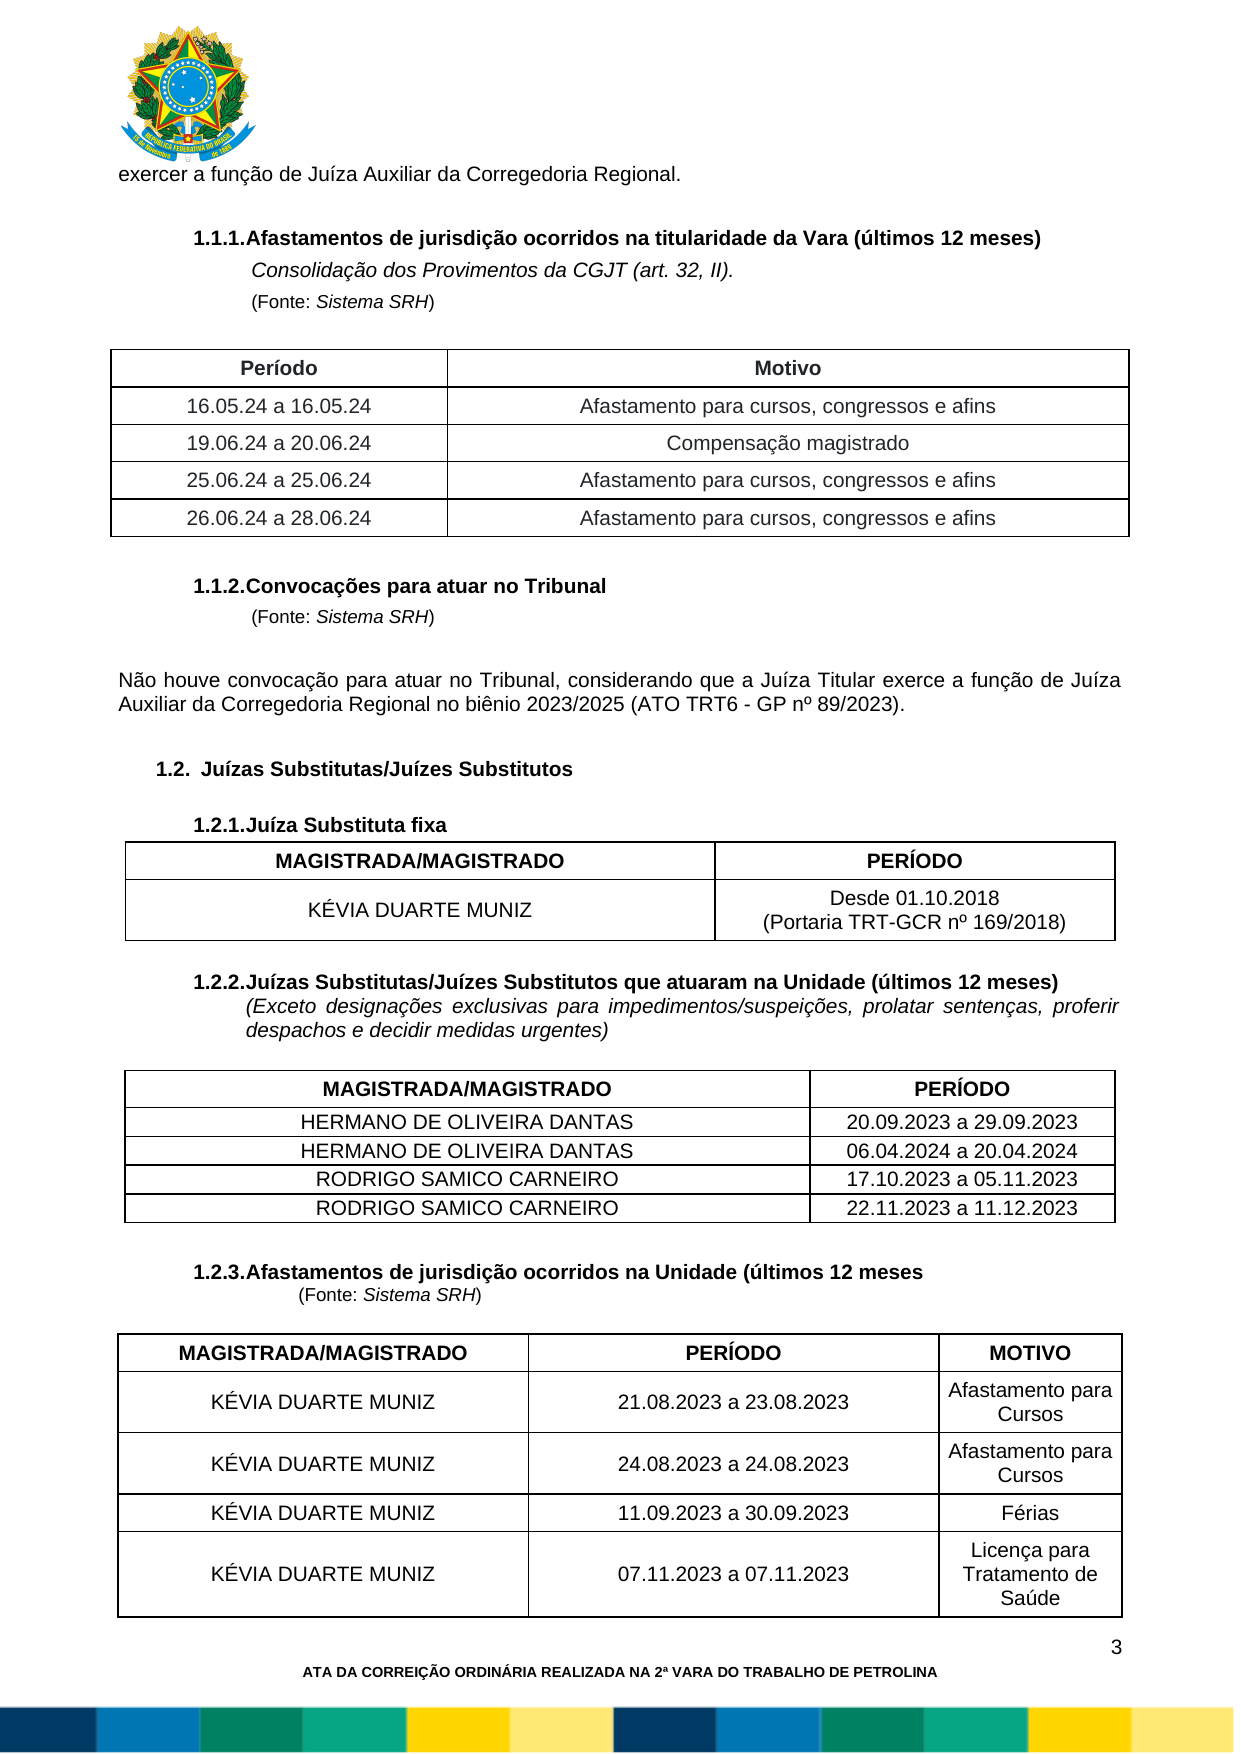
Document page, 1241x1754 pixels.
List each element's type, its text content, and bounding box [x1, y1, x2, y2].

table_cell Férias [940, 1495, 1121, 1531]
table_cell 07.11.2023 a 07.11.2023 [529, 1532, 938, 1616]
table_header PERÍODO [529, 1335, 938, 1371]
list Juízas Substitutas/Juízes Substitutos que atuaram na Unidade (últimos 12 meses) [193, 969, 1122, 993]
table_cell 16.05.24 a 16.05.24 [112, 388, 447, 423]
table_cell RODRIGO SAMICO CARNEIRO [126, 1195, 809, 1221]
table_cell 25.06.24 a 25.06.24 [112, 462, 447, 498]
table_cell 26.06.24 a 28.06.24 [112, 500, 447, 536]
table_cell KÉVIA DUARTE MUNIZ [119, 1372, 528, 1432]
list Juíza Substituta fixa [193, 813, 1122, 837]
table_cell 19.06.24 a 20.06.24 [112, 425, 447, 461]
table_header MAGISTRADA/MAGISTRADO [119, 1335, 528, 1371]
table_cell Afastamento para cursos, congressos e afins [448, 388, 1128, 423]
text Consolidação dos Provimentos da CGJT (art. 32, II). [118, 258, 1122, 282]
table_cell 11.09.2023 a 30.09.2023 [529, 1495, 938, 1531]
table_header Motivo [448, 350, 1128, 386]
table_cell Afastamento para cursos, congressos e afins [448, 462, 1128, 498]
table_cell RODRIGO SAMICO CARNEIRO [126, 1166, 809, 1193]
table_cell Licença para Tratamento de Saúde [940, 1532, 1121, 1616]
text Não houve convocação para atuar no Tribunal, considerando que a Juíza Titular exerce a função de Juíza Auxiliar da Corregedoria Regional no biênio 2023/2025 (ATO TRT6 - GP nº 89/2023). [118, 668, 1122, 716]
table_cell Afastamento para cursos, congressos e afins [448, 500, 1128, 536]
list Afastamentos de jurisdição ocorridos na Unidade (últimos 12 meses [193, 1259, 1122, 1283]
table_header MOTIVO [940, 1335, 1121, 1371]
table_cell KÉVIA DUARTE MUNIZ [126, 880, 714, 940]
table_cell 06.04.2024 a 20.04.2024 [811, 1137, 1114, 1164]
table_cell Afastamento para Cursos [940, 1372, 1121, 1432]
text (Fonte: Sistema SRH) [298, 1283, 1122, 1305]
table_header PERÍODO [811, 1071, 1114, 1107]
text (Fonte: Sistema SRH) [118, 291, 1122, 312]
table_header PERÍODO [716, 843, 1114, 878]
table_cell HERMANO DE OLIVEIRA DANTAS [126, 1108, 809, 1136]
table_header MAGISTRADA/MAGISTRADO [126, 1071, 809, 1107]
table_cell KÉVIA DUARTE MUNIZ [119, 1532, 528, 1616]
table_cell Compensação magistrado [448, 425, 1128, 461]
table_cell 21.08.2023 a 23.08.2023 [529, 1372, 938, 1432]
text (Exceto designações exclusivas para impedimentos/suspeições, prolatar sentenças, proferir despachos e decidir medidas urgentes) [246, 993, 1122, 1041]
table_cell Afastamento para Cursos [940, 1433, 1121, 1493]
table_header Período [112, 350, 447, 386]
table_cell Desde 01.10.2018 (Portaria TRT-GCR nº 169/2018) [716, 880, 1114, 940]
table_cell 24.08.2023 a 24.08.2023 [529, 1433, 938, 1493]
table_header MAGISTRADA/MAGISTRADO [126, 843, 714, 878]
list Convocações para atuar no Tribunal [193, 574, 1122, 598]
table_cell 17.10.2023 a 05.11.2023 [811, 1166, 1114, 1193]
text exercer a função de Juíza Auxiliar da Corregedoria Regional. [118, 115, 1122, 185]
table_cell KÉVIA DUARTE MUNIZ [119, 1433, 528, 1493]
table_cell 20.09.2023 a 29.09.2023 [811, 1108, 1114, 1136]
text (Fonte: Sistema SRH) [118, 606, 1122, 627]
table_cell KÉVIA DUARTE MUNIZ [119, 1495, 528, 1531]
list Afastamentos de jurisdição ocorridos na titularidade da Vara (últimos 12 meses) [193, 226, 1122, 250]
table_cell HERMANO DE OLIVEIRA DANTAS [126, 1137, 809, 1164]
list Juízas Substitutas/Juízes Substitutos [156, 757, 1122, 781]
table_cell 22.11.2023 a 11.12.2023 [811, 1195, 1114, 1221]
